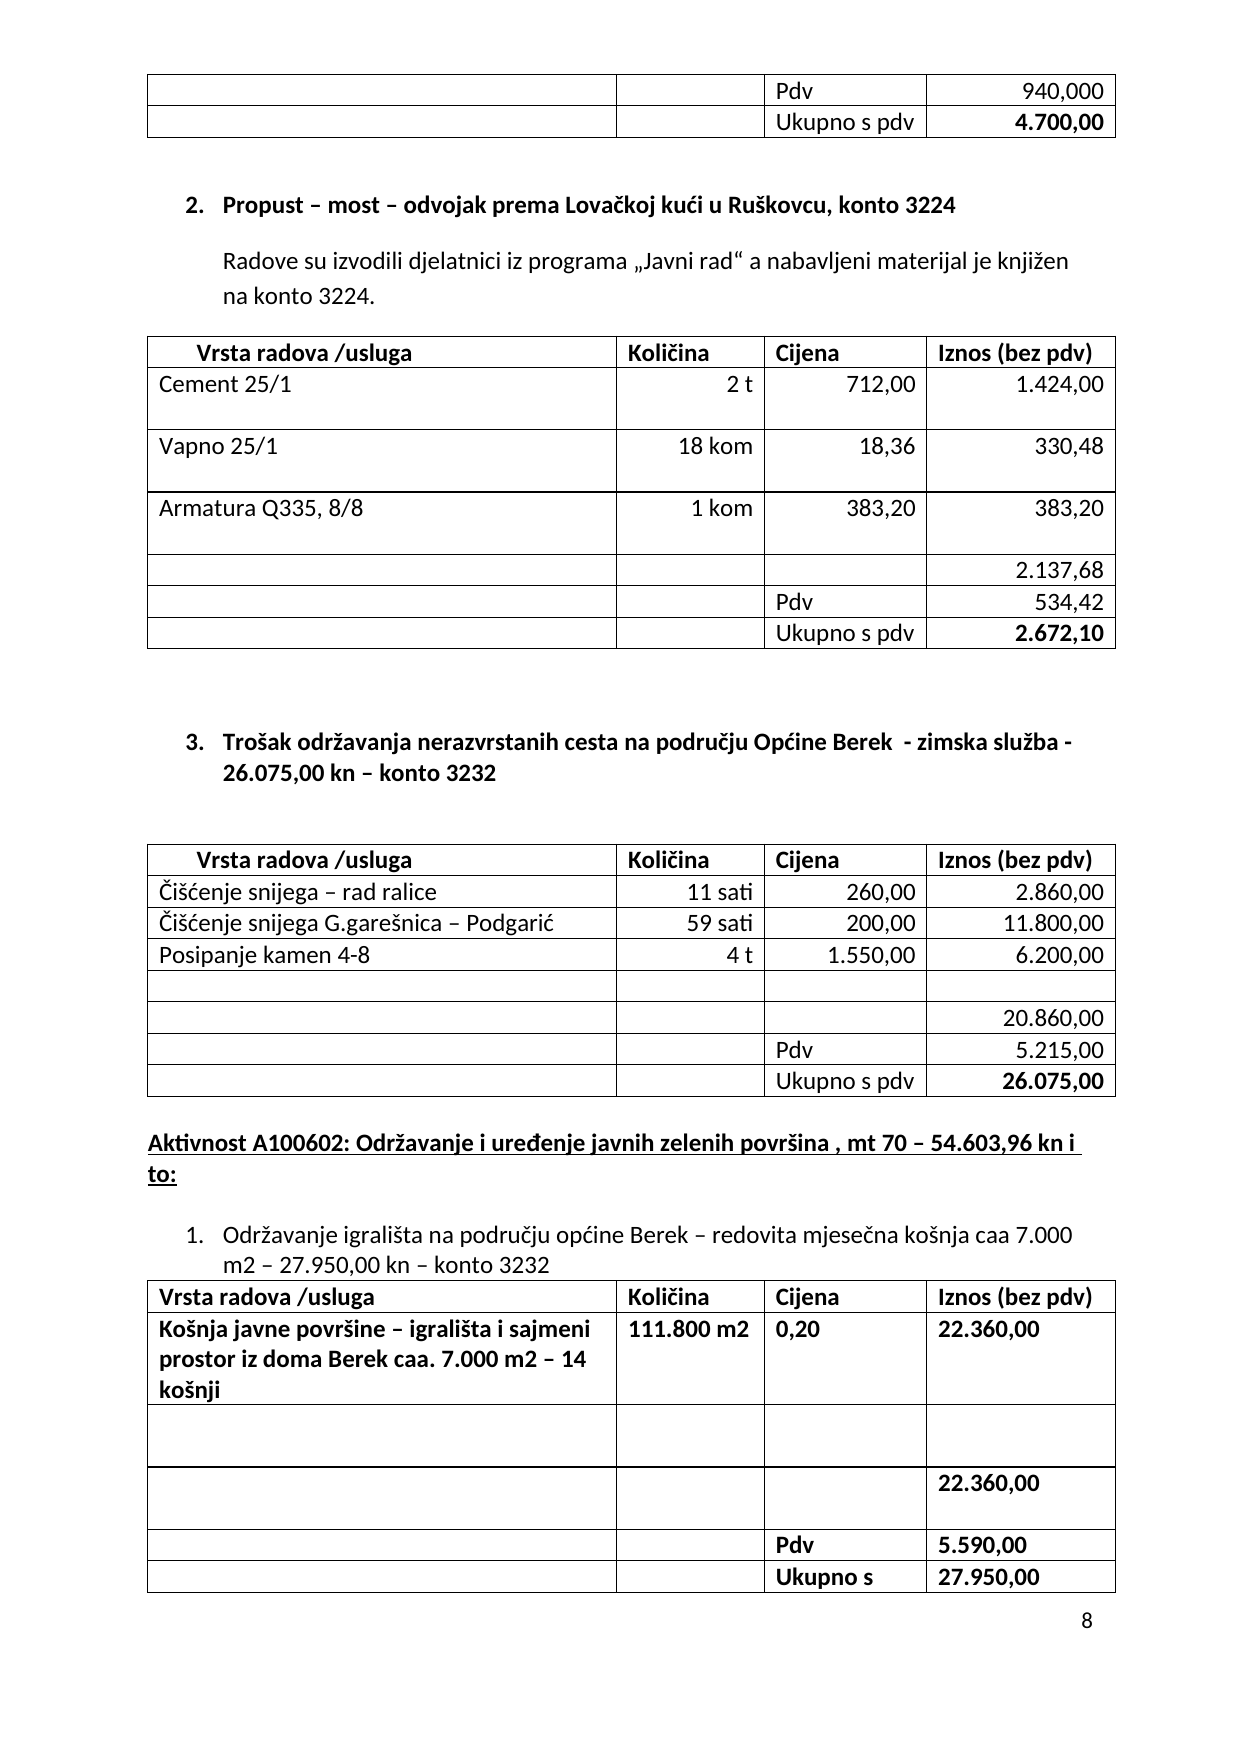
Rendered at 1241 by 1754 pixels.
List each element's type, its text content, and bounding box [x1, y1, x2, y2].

table_cell [617, 1530, 764, 1560]
table_cell Armatura Q335, 8/8 [148, 493, 616, 553]
table_header Cijena [765, 337, 926, 367]
list Održavanje igrališta na području općine Berek – redovita mjesečna košnja caa 7.000 m2 – 27.950,00 kn – konto 3232 [185, 1219, 1093, 1280]
table_cell 6.200,00 [927, 939, 1115, 970]
table_header Cijena [765, 1281, 926, 1312]
table_cell [617, 555, 764, 585]
table_header Vrsta radova /usluga [148, 845, 616, 875]
table_cell 2 t [617, 368, 764, 429]
table_cell [148, 106, 616, 137]
table_cell Vapno 25/1 [148, 430, 616, 491]
table_header Iznos (bez pdv) [927, 337, 1115, 367]
table_cell 534,42 [927, 586, 1115, 617]
table_cell 18,36 [765, 430, 926, 491]
table_cell Posipanje kamen 4-8 [148, 939, 616, 970]
table_cell [617, 971, 764, 1001]
table_cell [765, 1002, 926, 1033]
table_header Cijena [765, 845, 926, 875]
table_header Količina [617, 337, 764, 367]
table_cell Pdv [765, 586, 926, 617]
table_header Količina [617, 845, 764, 875]
table_cell [617, 586, 764, 617]
table_cell 1.424,00 [927, 368, 1115, 429]
table_cell [927, 1405, 1115, 1466]
table_cell [148, 618, 616, 648]
table_header Vrsta radova /usluga [148, 1281, 616, 1312]
table_header Iznos (bez pdv) [927, 1281, 1115, 1312]
table_cell [148, 971, 616, 1001]
table_cell [148, 75, 616, 105]
table_cell [617, 1002, 764, 1033]
table_cell 4.700,00 [927, 106, 1115, 137]
list Propust – most – odvojak prema Lovačkoj kući u Ruškovcu, konto 3224 [185, 189, 1093, 219]
table_cell [617, 106, 764, 137]
table_cell [617, 75, 764, 105]
table_cell [148, 1405, 616, 1466]
table_cell 5.215,00 [927, 1034, 1115, 1064]
table_header Vrsta radova /usluga [148, 337, 616, 367]
text Radove su izvodili djelatnici iz programa „Javni rad“ a nabavljeni materijal je knjižen na konto 3224. [223, 245, 1093, 310]
table_cell Pdv [765, 1034, 926, 1064]
table_cell [148, 1561, 616, 1592]
table_cell 111.800 m2 [617, 1313, 764, 1404]
table_cell 18 kom [617, 430, 764, 491]
table_cell 260,00 [765, 876, 926, 907]
table_cell 330,48 [927, 430, 1115, 491]
table_cell [927, 971, 1115, 1001]
table_cell 2.860,00 [927, 876, 1115, 907]
table_cell 712,00 [765, 368, 926, 429]
text Aktivnost A100602: Održavanje i uređenje javnih zelenih površina , mt 70 – 54.603,96 kn i to: [148, 1127, 1093, 1188]
table_cell Košnja javne površine – igrališta i sajmeni prostor iz doma Berek caa. 7.000 m2 – 14 košnji [148, 1313, 616, 1404]
table_cell 22.360,00 [927, 1468, 1115, 1528]
table_cell 383,20 [765, 493, 926, 553]
table_cell [617, 1405, 764, 1466]
table_header Količina [617, 1281, 764, 1312]
table_cell 940,000 [927, 75, 1115, 105]
table_cell [765, 555, 926, 585]
table_cell [617, 1468, 764, 1528]
table_cell [765, 1468, 926, 1528]
table_cell Ukupno s pdv [765, 1065, 926, 1096]
table_cell 11.800,00 [927, 908, 1115, 938]
table_cell [148, 1065, 616, 1096]
table_cell 2.137,68 [927, 555, 1115, 585]
table_cell 22.360,00 [927, 1313, 1115, 1404]
table_cell 1.550,00 [765, 939, 926, 970]
table_cell [617, 1034, 764, 1064]
table_cell 5.590,00 [927, 1530, 1115, 1560]
table_cell 4 t [617, 939, 764, 970]
table_cell 200,00 [765, 908, 926, 938]
table_header Iznos (bez pdv) [927, 845, 1115, 875]
table_cell [617, 618, 764, 648]
table_cell [148, 586, 616, 617]
table_cell [617, 1561, 764, 1592]
table_cell [148, 555, 616, 585]
table_cell Cement 25/1 [148, 368, 616, 429]
table_cell [765, 971, 926, 1001]
list Trošak održavanja nerazvrstanih cesta na području Općine Berek - zimska služba -26.075,00 kn – konto 3232 [185, 727, 1093, 788]
table_cell 59 sati [617, 908, 764, 938]
table_cell 383,20 [927, 493, 1115, 553]
table_cell Ukupno s pdv [765, 106, 926, 137]
table_cell 26.075,00 [927, 1065, 1115, 1096]
table_cell 2.672,10 [927, 618, 1115, 648]
table_cell 20.860,00 [927, 1002, 1115, 1033]
table_cell Pdv [765, 1530, 926, 1560]
table_cell Ukupno s [765, 1561, 926, 1592]
table_cell Čišćenje snijega – rad ralice [148, 876, 616, 907]
table_cell Ukupno s pdv [765, 618, 926, 648]
table_cell 0,20 [765, 1313, 926, 1404]
table_cell [765, 1405, 926, 1466]
table_cell [148, 1002, 616, 1033]
table_cell [617, 1065, 764, 1096]
table_cell [148, 1468, 616, 1528]
table_cell Čišćenje snijega G.garešnica – Podgarić [148, 908, 616, 938]
table_cell 27.950,00 [927, 1561, 1115, 1592]
table_cell Pdv [765, 75, 926, 105]
table_cell [148, 1034, 616, 1064]
table_cell 11 sati [617, 876, 764, 907]
table_cell 1 kom [617, 493, 764, 553]
table_cell [148, 1530, 616, 1560]
